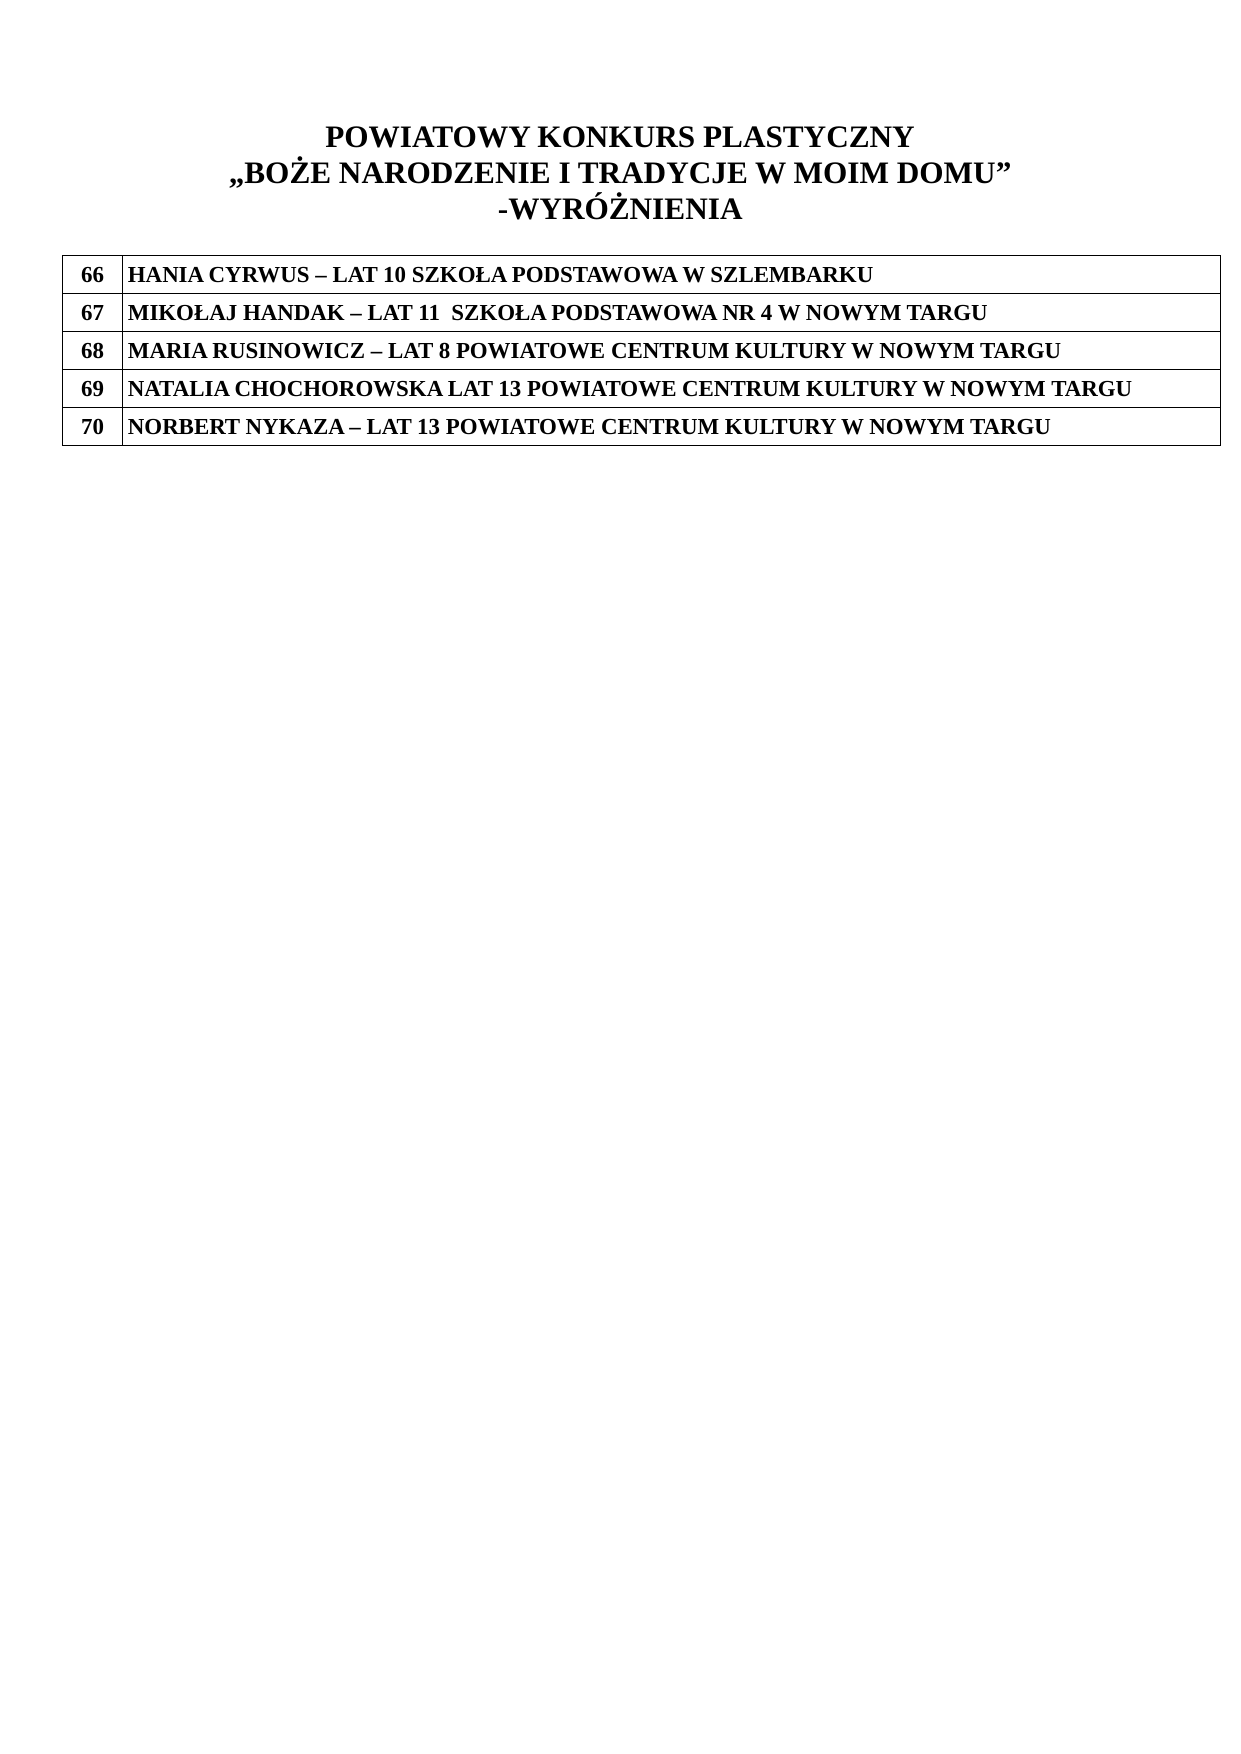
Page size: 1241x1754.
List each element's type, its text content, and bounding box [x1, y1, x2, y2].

table_cell 68 [63, 332, 122, 369]
table_cell NATALIA CHOCHOROWSKA LAT 13 POWIATOWE CENTRUM KULTURY W NOWYM TARGU [123, 370, 1220, 407]
table_cell 66 [63, 256, 122, 293]
table_cell MARIA RUSINOWICZ – LAT 8 POWIATOWE CENTRUM KULTURY W NOWYM TARGU [123, 332, 1220, 369]
table_cell HANIA CYRWUS – LAT 10 SZKOŁA PODSTAWOWA W SZLEMBARKU [123, 256, 1220, 293]
table_cell NORBERT NYKAZA – LAT 13 POWIATOWE CENTRUM KULTURY W NOWYM TARGU [123, 408, 1220, 445]
table_cell MIKOŁAJ HANDAK – LAT 11 SZKOŁA PODSTAWOWA NR 4 W NOWYM TARGU [123, 294, 1220, 331]
table_cell 70 [63, 408, 122, 445]
table_cell 69 [63, 370, 122, 407]
table_cell 67 [63, 294, 122, 331]
